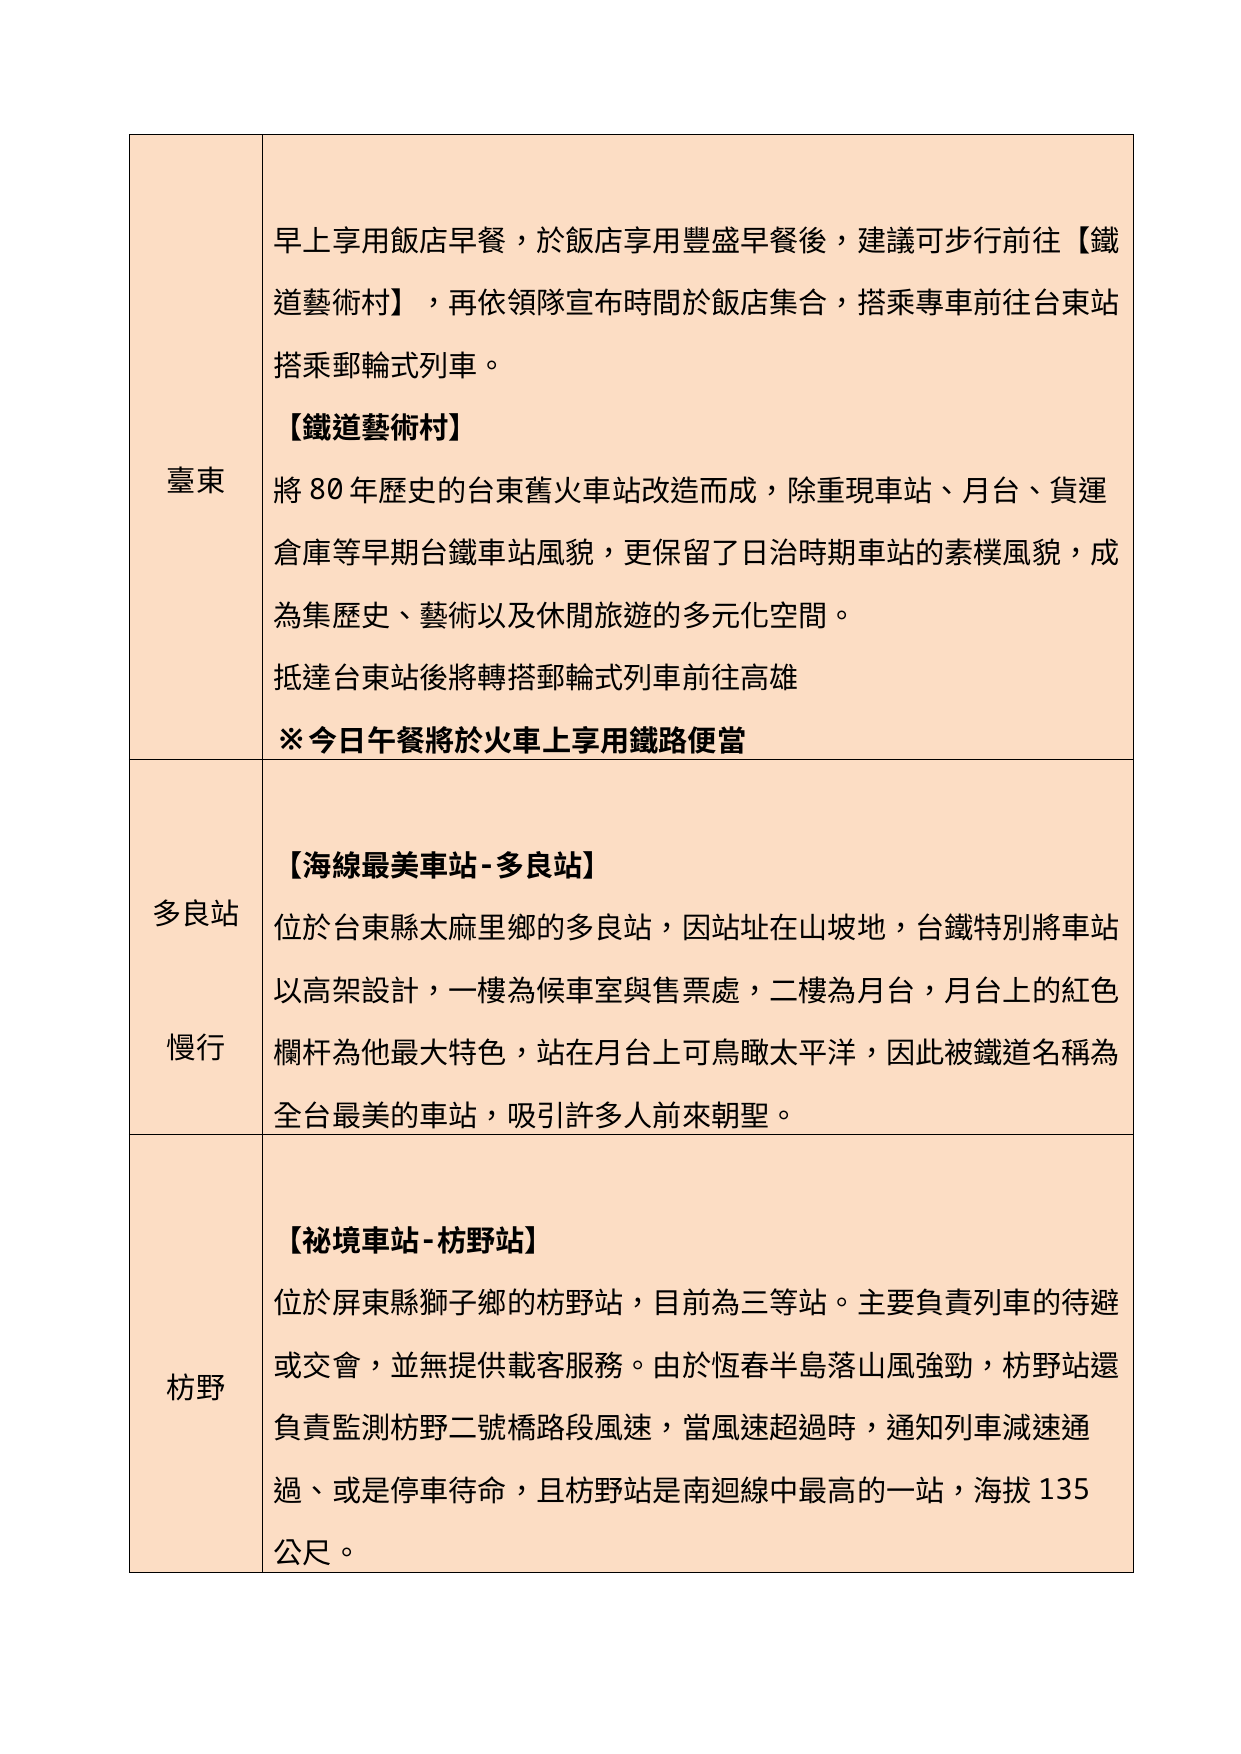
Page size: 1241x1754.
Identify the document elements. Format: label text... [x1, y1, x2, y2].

table_cell 臺東 [130, 135, 262, 759]
table_cell 【海線最美車站-多良站】 位於台東縣太麻里鄉的多良站，因站址在山坡地，台鐵特別將車站以高架設計，一樓為候車室與售票處，二樓為月台，月台上的紅色欄杆為他最大特色，站在月台上可鳥瞰太平洋，因此被鐵道名稱為全台最美的車站，吸引許多人前來朝聖。 [263, 760, 1133, 1134]
table_cell 早上享用飯店早餐，於飯店享用豐盛早餐後，建議可步行前往【鐵道藝術村】，再依領隊宣布時間於飯店集合，搭乘專車前往台東站搭乘郵輪式列車。 【鐵道藝術村】 將80年歷史的台東舊火車站改造而成，除重現車站、月台、貨運倉庫等早期台鐵車站風貌，更保留了日治時期車站的素樸風貌，成為集歷史、藝術以及休閒旅遊的多元化空間。 抵達台東站後將轉搭郵輪式列車前往高雄 ※今日午餐將於火車上享用鐵路便當 [263, 135, 1133, 759]
table_cell 枋野 [130, 1135, 262, 1572]
table_cell 【祕境車站-枋野站】 位於屏東縣獅子鄉的枋野站，目前為三等站。主要負責列車的待避或交會，並無提供載客服務。由於恆春半島落山風強勁，枋野站還負責監測枋野二號橋路段風速，當風速超過時，通知列車減速通過、或是停車待命，且枋野站是南迴線中最高的一站，海拔135公尺。 [263, 1135, 1133, 1572]
table_cell 多良站 慢行 [130, 760, 262, 1134]
